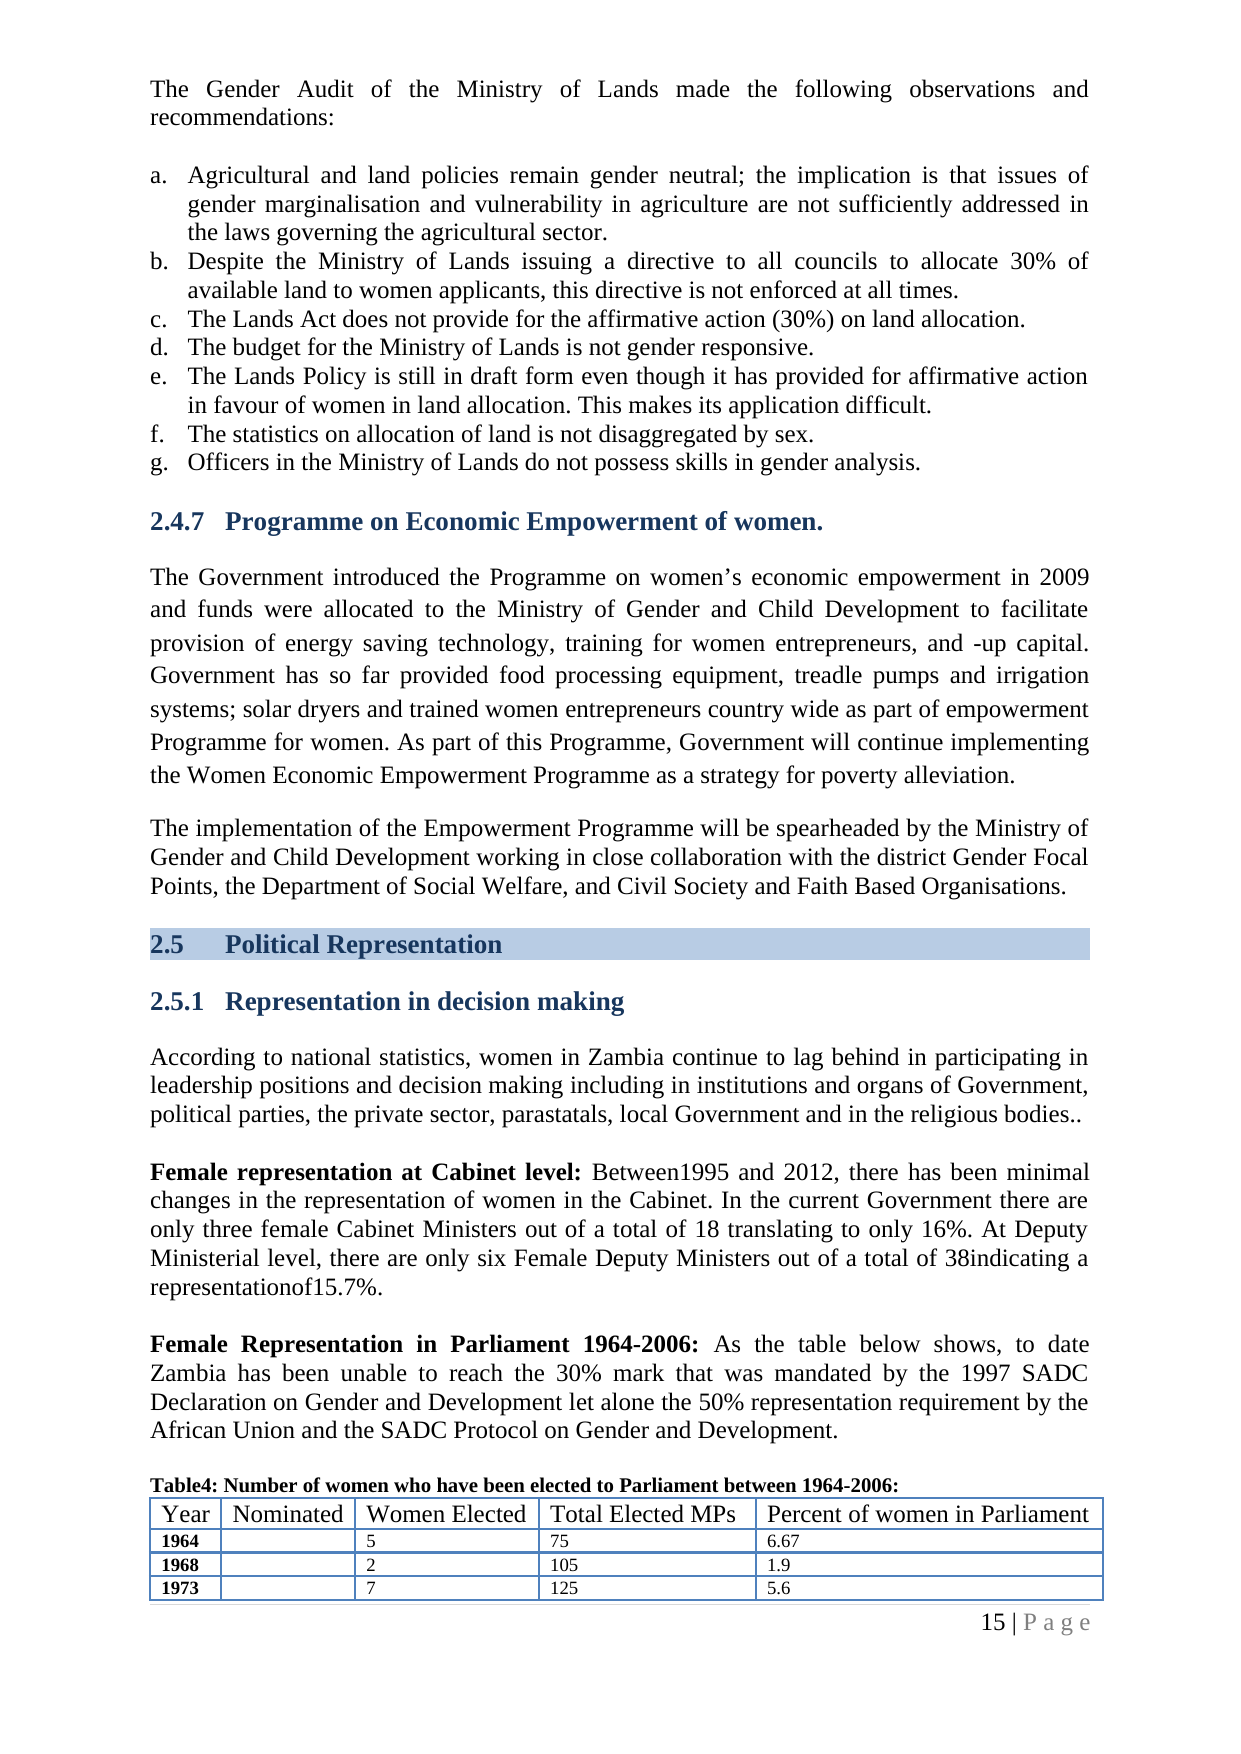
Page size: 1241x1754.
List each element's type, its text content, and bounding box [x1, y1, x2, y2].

list The Lands Policy is still in draft form even though it has provided for affirmative action in favour of women in land allocation. This makes its application difficult. [150, 361, 1090, 419]
table_cell [222, 1577, 354, 1599]
table_cell 105 [540, 1554, 755, 1575]
text 2.4.7 Programme on Economic Empowerment of women. [150, 505, 1090, 536]
list Table4: Number of women who have been elected to Parliament between 1964-2006: [150, 1473, 1090, 1497]
table_header Total Elected MPs [540, 1499, 755, 1528]
table_cell 1.9 [757, 1554, 1102, 1575]
table_cell 2 [356, 1554, 538, 1575]
list Officers in the Ministry of Lands do not possess skills in gender analysis. [150, 447, 1090, 476]
list Despite the Ministry of Lands issuing a directive to all councils to allocate 30% of available land to women applicants, this directive is not enforced at all times. [150, 246, 1090, 304]
text 2.5 Political Representation [150, 928, 1090, 960]
text Female Representation in Parliament 1964-2006: As the table below shows, to date Zambia has been unable to reach the 30% mark that was mandated by the 1997 SADC Declaration on Gender and Development let alone the 50% representation requirement by the African Union and the SADC Protocol on Gender and Development. [150, 1329, 1090, 1444]
table_header Year [151, 1499, 220, 1528]
table_cell [222, 1530, 354, 1551]
table_cell 6.67 [757, 1530, 1102, 1551]
text According to national statistics, women in Zambia continue to lag behind in participating in leadership positions and decision making including in institutions and organs of Government, political parties, the private sector, parastatals, local Government and in the religious bodies.. [150, 1042, 1090, 1128]
table_cell 5 [356, 1530, 538, 1551]
text The Government introduced the Programme on women’s economic empowerment in 2009 and funds were allocated to the Ministry of Gender and Child Development to facilitate provision of energy saving technology, training for women entrepreneurs, and -up capital. Government has so far provided food processing equipment, treadle pumps and irrigation systems; solar dryers and trained women entrepreneurs country wide as part of empowerment Programme for women. As part of this Programme, Government will continue implementing the Women Economic Empowerment Programme as a strategy for poverty alleviation. [150, 562, 1090, 788]
text 2.5.1 Representation in decision making [150, 985, 1090, 1016]
text The implementation of the Empowerment Programme will be spearheaded by the Ministry of Gender and Child Development working in close collaboration with the district Gender Focal Points, the Department of Social Welfare, and Civil Society and Faith Based Organisations. [150, 813, 1090, 900]
table_cell 7 [356, 1577, 538, 1599]
table_cell 5.6 [757, 1577, 1102, 1599]
list The budget for the Ministry of Lands is not gender responsive. [150, 332, 1090, 361]
list Agricultural and land policies remain gender neutral; the implication is that issues of gender marginalisation and vulnerability in agriculture are not sufficiently addressed in the laws governing the agricultural sector. [150, 160, 1090, 246]
list The Lands Act does not provide for the affirmative action (30%) on land allocation. [150, 304, 1090, 332]
list The statistics on allocation of land is not disaggregated by sex. [150, 419, 1090, 447]
table_cell 1973 [151, 1577, 220, 1599]
table_cell 1968 [151, 1554, 220, 1575]
table_header Women Elected [356, 1499, 538, 1528]
table_cell 75 [540, 1530, 755, 1551]
table_cell [222, 1554, 354, 1575]
text Female representation at Cabinet level: Between1995 and 2012, there has been minimal changes in the representation of women in the Cabinet. In the current Government there are only three female Cabinet Ministers out of a total of 18 translating to only 16%. At Deputy Ministerial level, there are only six Female Deputy Ministers out of a total of 38indicating a representationof15.7%. [150, 1157, 1090, 1300]
table_header Nominated [222, 1499, 354, 1528]
table_cell 1964 [151, 1530, 220, 1551]
table_cell 125 [540, 1577, 755, 1599]
text The Gender Audit of the Ministry of Lands made the following observations and recommendations: [150, 74, 1090, 131]
table_header Percent of women in Parliament [757, 1499, 1102, 1528]
